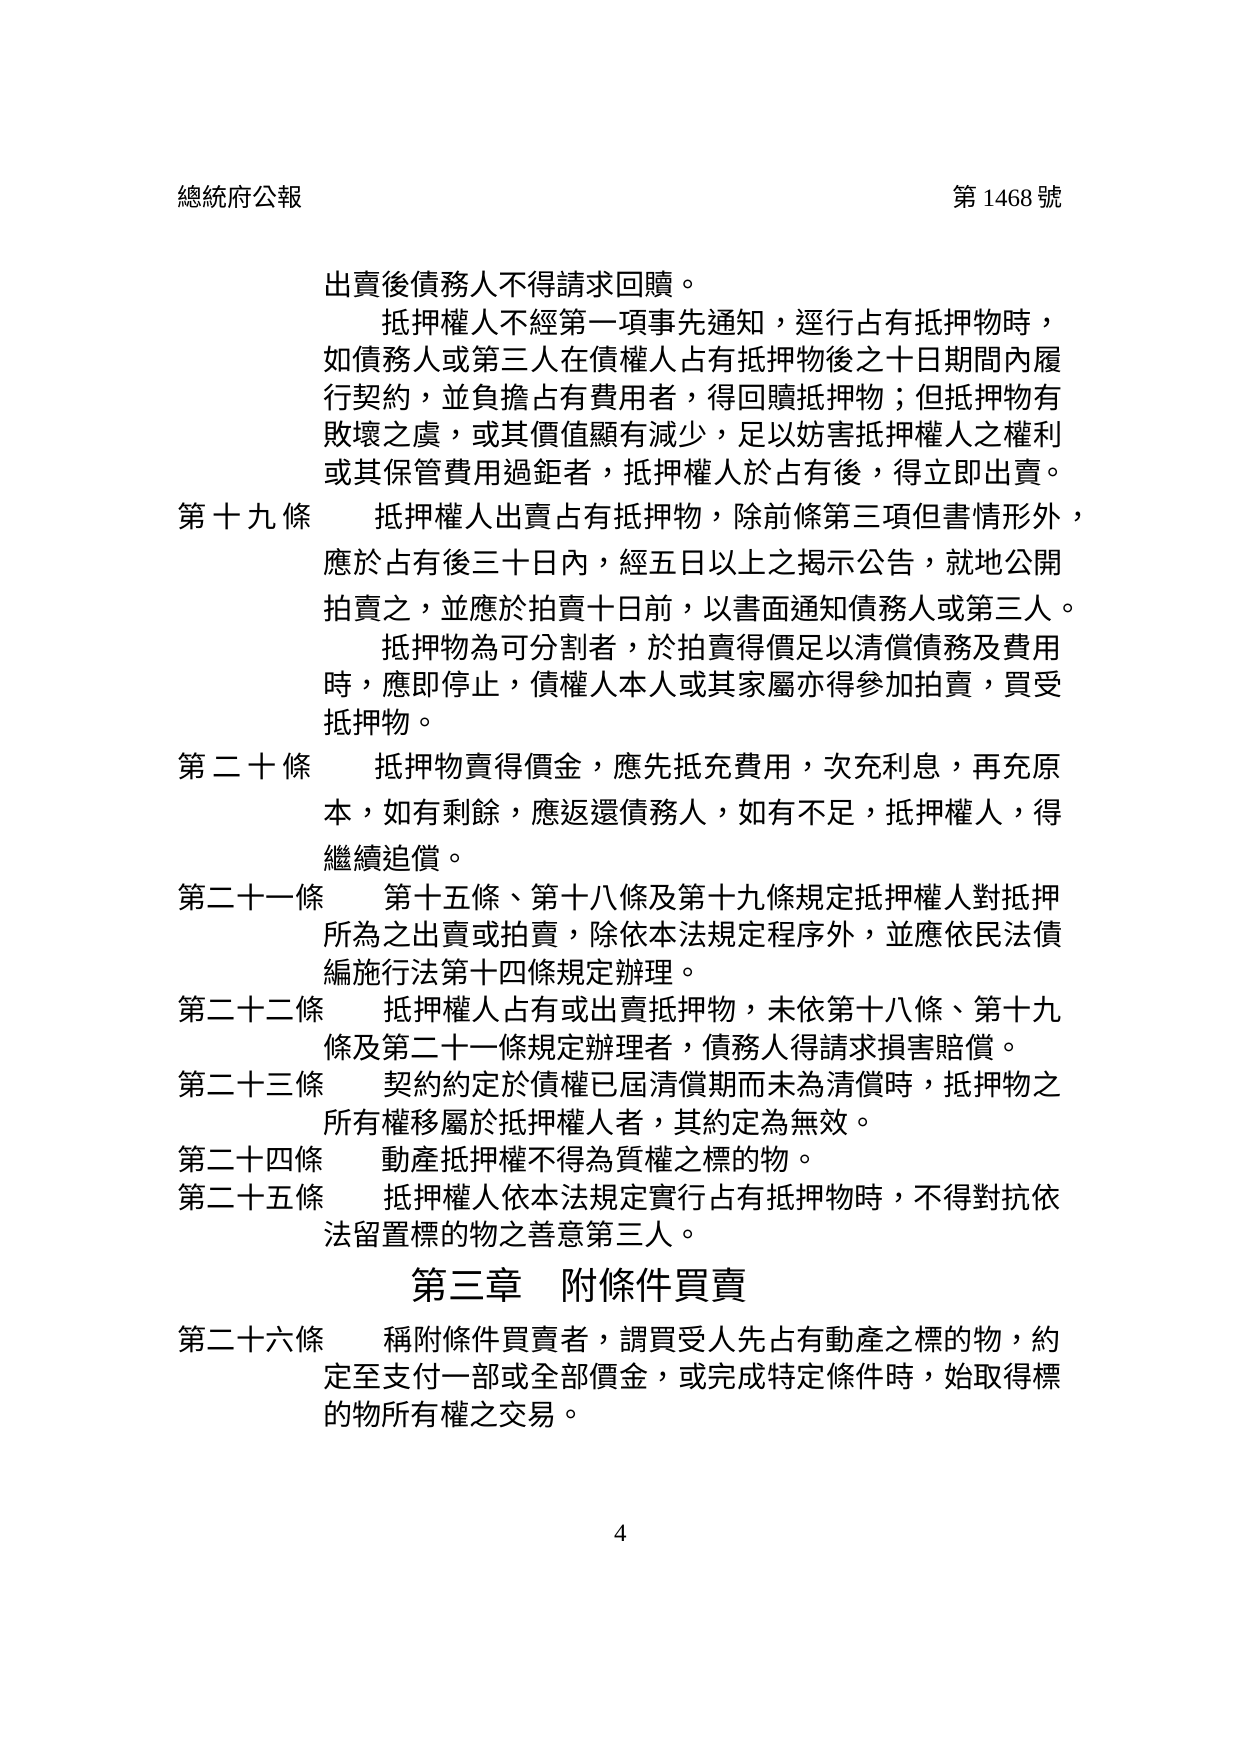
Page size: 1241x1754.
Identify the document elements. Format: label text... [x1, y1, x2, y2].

text 第二十條 抵押物賣得價金，應先抵充費用，次充利息，再充原本，如有剩餘，應返還債務人，如有不足，抵押權人，得繼續追償。 [177, 741, 1063, 878]
text 出賣後債務人不得請求回贖。 [323, 266, 1063, 303]
text 抵押權人不經第一項事先通知，逕行占有抵押物時，如債務人或第三人在債權人占有抵押物後之十日期間內履行契約，並負擔占有費用者，得回贖抵押物；但抵押物有敗壞之虞，或其價值顯有減少，足以妨害抵押權人之權利，或其保管費用過鉅者，抵押權人於占有後，得立即出賣。 [323, 303, 1063, 491]
text 第二十五條 抵押權人依本法規定實行占有抵押物時，不得對抗依法留置標的物之善意第三人。 [177, 1178, 1063, 1253]
text 第二十六條 稱附條件買賣者，謂買受人先占有動產之標的物，約定至支付一部或全部價金，或完成特定條件時，始取得標的物所有權之交易。 [177, 1320, 1063, 1432]
text 第十九條 抵押權人出賣占有抵押物，除前條第三項但書情形外，應於占有後三十日內，經五日以上之揭示公告，就地公開拍賣之，並應於拍賣十日前，以書面通知債務人或第三人。 [177, 491, 1063, 628]
text 第二十四條 動產抵押權不得為質權之標的物。 [177, 1141, 1063, 1178]
text 抵押物為可分割者，於拍賣得價足以清償債務及費用時，應即停止，債權人本人或其家屬亦得參加拍賣，買受抵押物。 [323, 628, 1063, 741]
text 第二十三條 契約約定於債權已屆清償期而未為清償時，抵押物之所有權移屬於抵押權人者，其約定為無效。 [177, 1066, 1063, 1141]
text 第二十一條 第十五條、第十八條及第十九條規定抵押權人對抵押所為之出賣或拍賣，除依本法規定程序外，並應依民法債編施行法第十四條規定辦理。 [177, 878, 1063, 991]
text 第二十二條 抵押權人占有或出賣抵押物，未依第十八條、第十九條及第二十一條規定辦理者，債務人得請求損害賠償。 [177, 991, 1063, 1066]
text 第三章 附條件買賣 [411, 1266, 1063, 1307]
